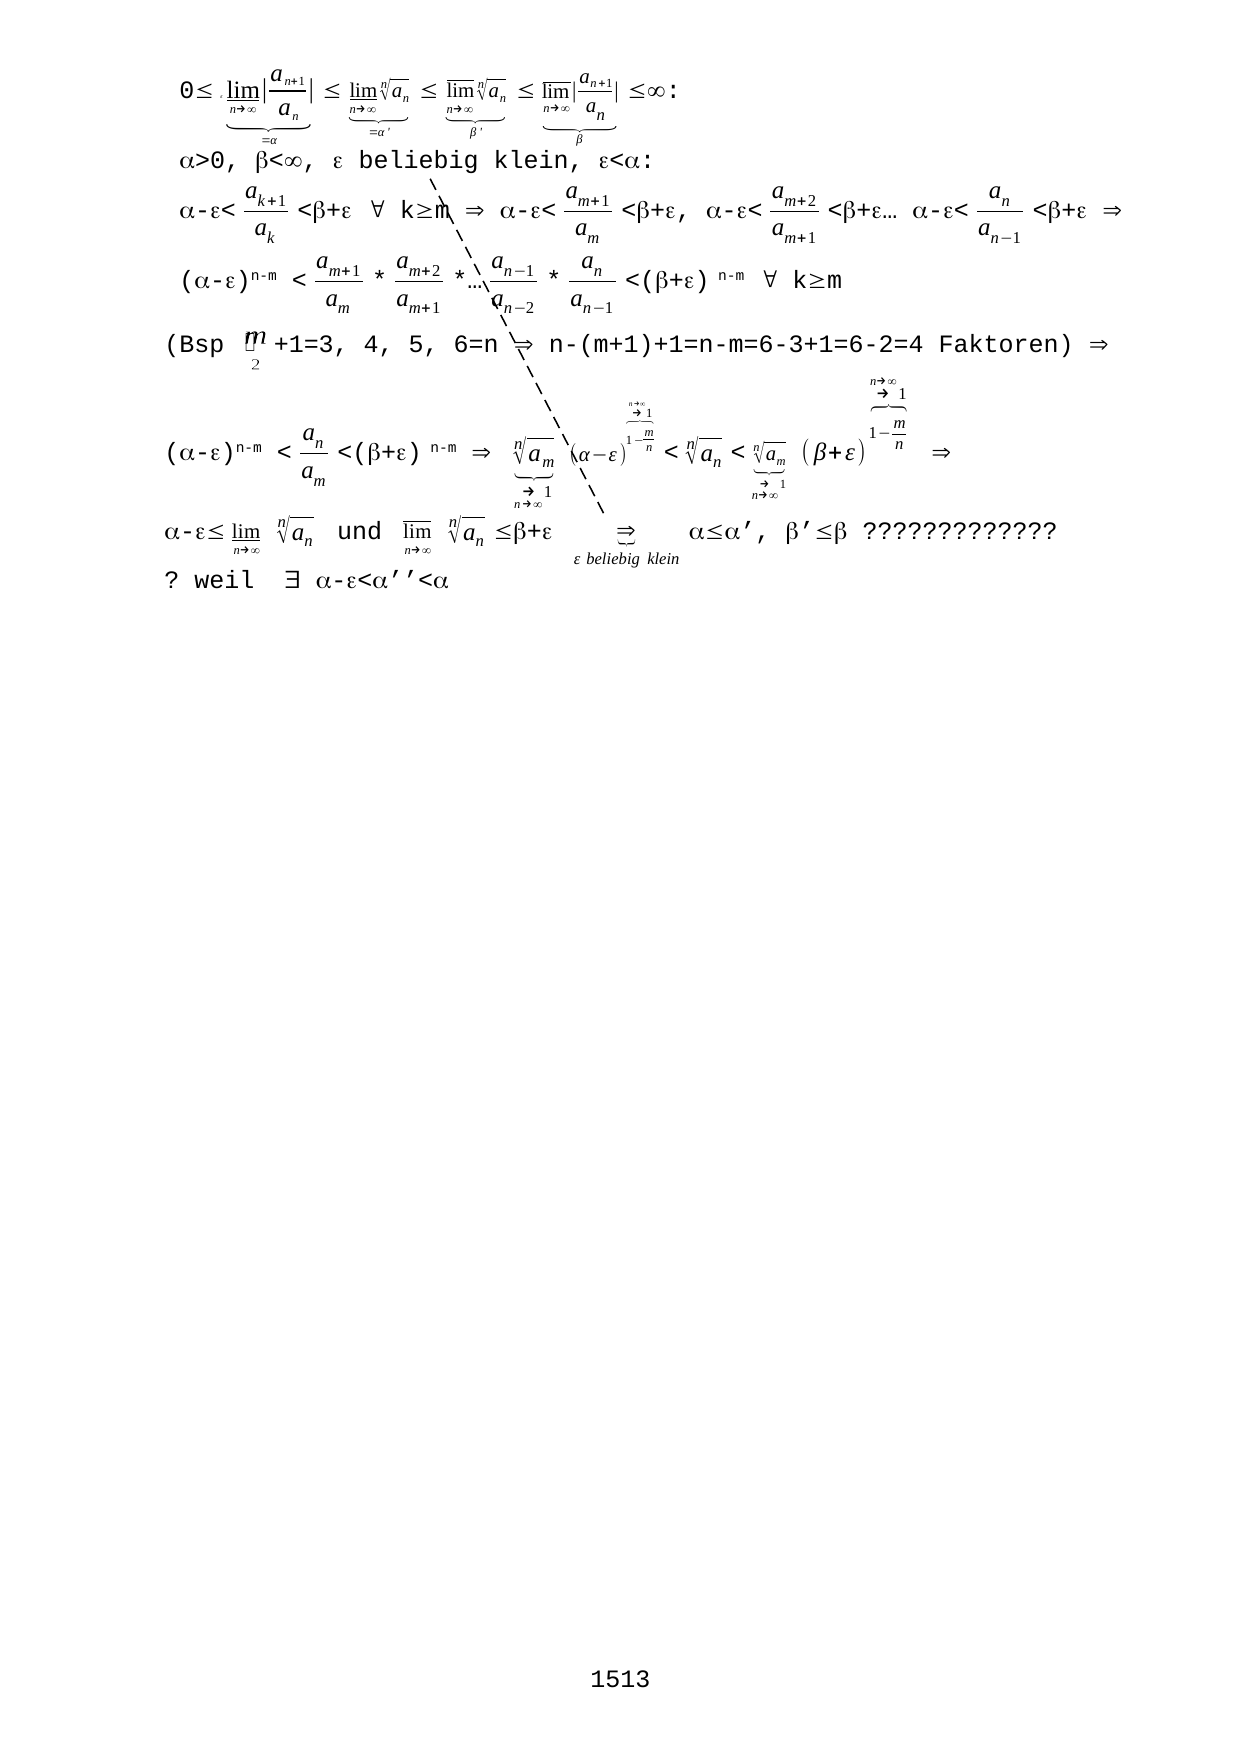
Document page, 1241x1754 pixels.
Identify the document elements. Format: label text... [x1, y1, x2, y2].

text ? weil  -<’’< [59, 568, 1181, 596]
text (Bsp +1=3, 4, 5, 6=n  n-(m+1)+1=n-m=6-3+1=6-2=4 Faktoren)  [59, 317, 1181, 374]
text - und + ’, ’ ????????????? [59, 512, 1181, 568]
text >0, <,  beliebig klein, <: [59, 148, 1181, 176]
text -<<+  km  -<<+, -<<+… -<<+  [59, 176, 1181, 247]
text (-)n-m <<(+) n-m  <<  [59, 374, 1181, 512]
text 0: [59, 59, 1181, 148]
text (-)n-m <**…*<(+) n-m  km [59, 247, 1181, 317]
